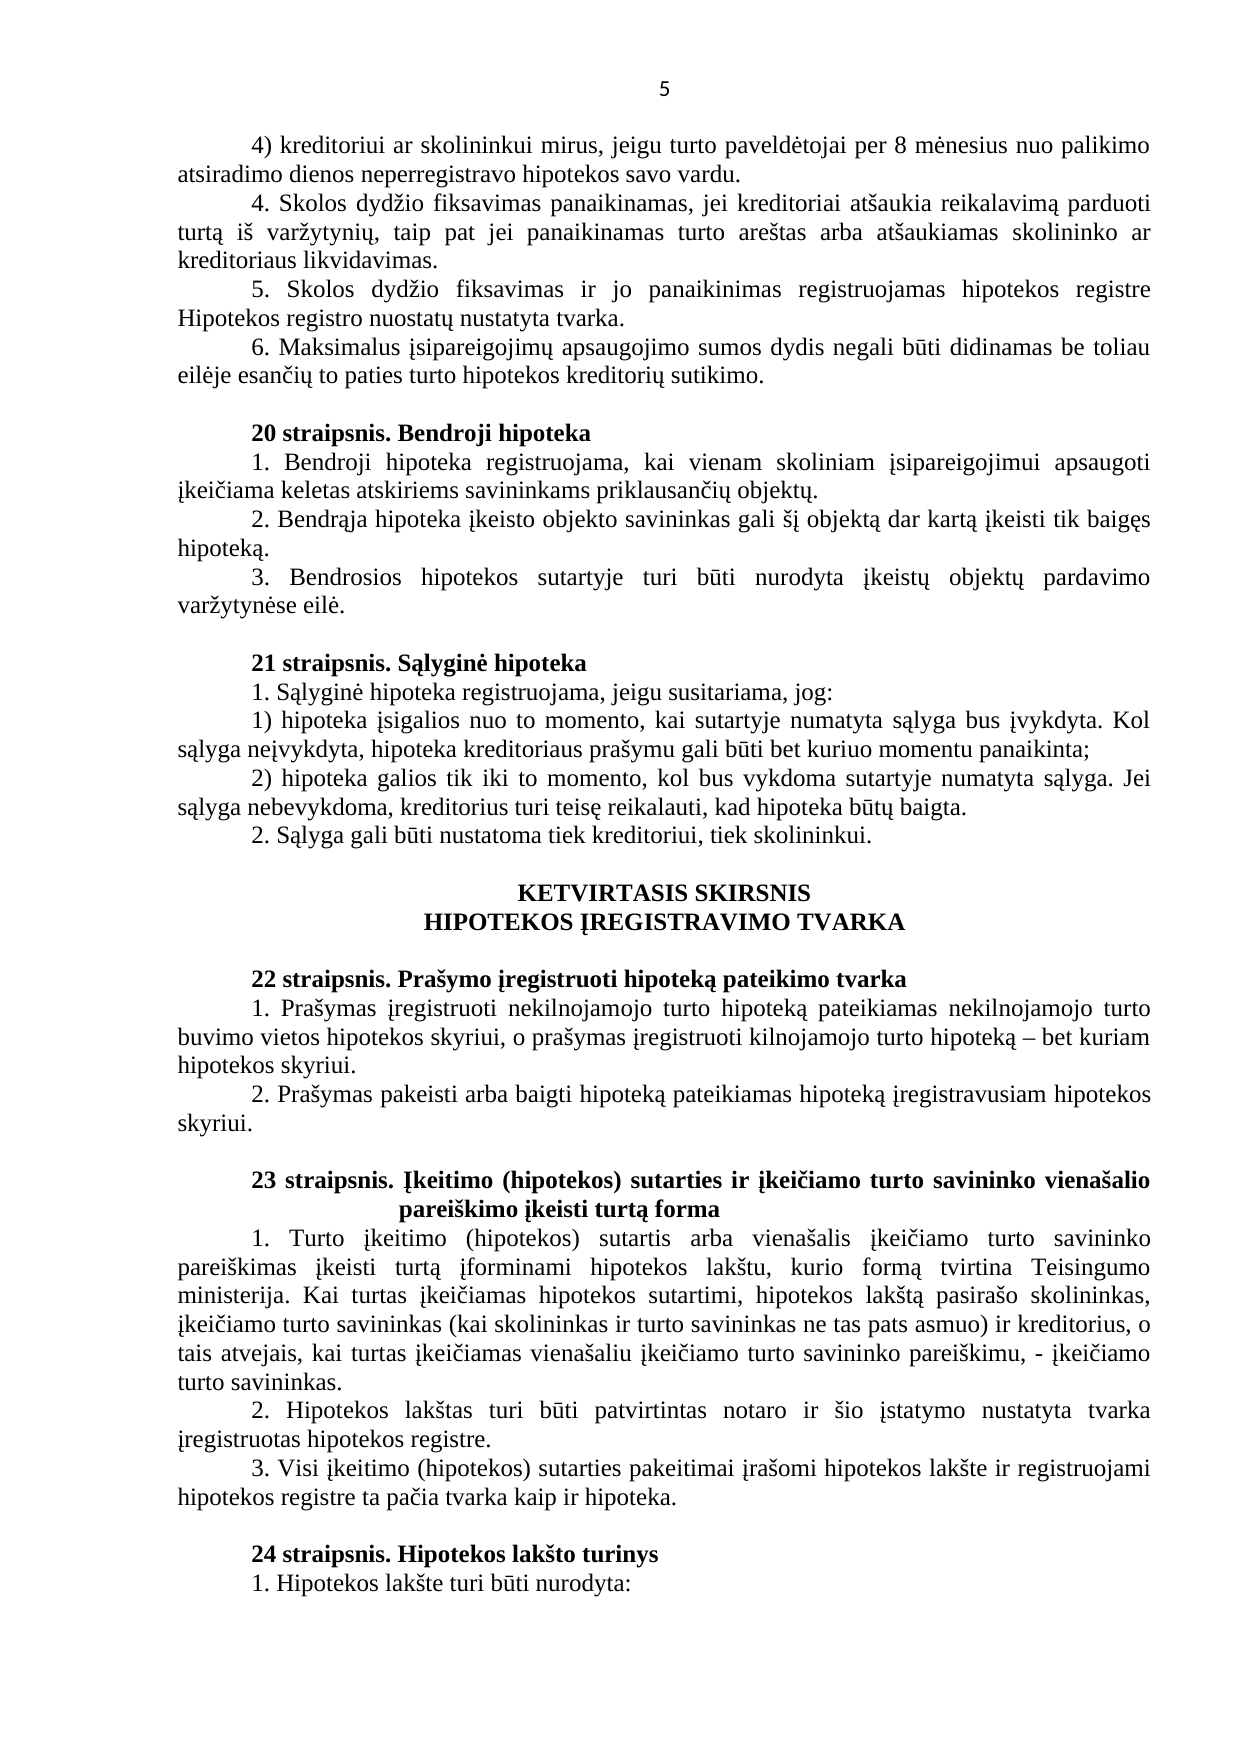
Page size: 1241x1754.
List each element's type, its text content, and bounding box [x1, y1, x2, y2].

text 1. Sąlyginė hipoteka registruojama, jeigu susitariama, jog: [177, 677, 1152, 706]
text KETVIRTASIS SKIRSNIS [177, 878, 1152, 907]
text 2. Prašymas pakeisti arba baigti hipoteką pateikiamas hipoteką įregistravusiam hipotekos skyriui. [177, 1079, 1152, 1137]
text 1. Turto įkeitimo (hipotekos) sutartis arba vienašalis įkeičiamo turto savininko pareiškimas įkeisti turtą įforminami hipotekos lakštu, kurio formą tvirtina Teisingumo ministerija. Kai turtas įkeičiamas hipotekos sutartimi, hipotekos lakštą pasirašo skolininkas, įkeičiamo turto savininkas (kai skolininkas ir turto savininkas ne tas pats asmuo) ir kreditorius, o tais atvejais, kai turtas įkeičiamas vienašaliu įkeičiamo turto savininko pareiškimu, - įkeičiamo turto savininkas. [177, 1223, 1152, 1396]
text 4. Skolos dydžio fiksavimas panaikinamas, jei kreditoriai atšaukia reikalavimą parduoti turtą iš varžytynių, taip pat jei panaikinamas turto areštas arba atšaukiamas skolininko ar kreditoriaus likvidavimas. [177, 188, 1152, 274]
text 1) hipoteka įsigalios nuo to momento, kai sutartyje numatyta sąlyga bus įvykdyta. Kol sąlyga neįvykdyta, hipoteka kreditoriaus prašymu gali būti bet kuriuo momentu panaikinta; [177, 706, 1152, 763]
text 22 straipsnis. Prašymo įregistruoti hipoteką pateikimo tvarka [177, 964, 1152, 993]
text 20 straipsnis. Bendroji hipoteka [177, 418, 1152, 447]
text 24 straipsnis. Hipotekos lakšto turinys [177, 1539, 1152, 1568]
text 1. Prašymas įregistruoti nekilnojamojo turto hipoteką pateikiamas nekilnojamojo turto buvimo vietos hipotekos skyriui, o prašymas įregistruoti kilnojamojo turto hipoteką – bet kuriam hipotekos skyriui. [177, 993, 1152, 1079]
text 4) kreditoriui ar skolininkui mirus, jeigu turto paveldėtojai per 8 mėnesius nuo palikimo atsiradimo dienos neperregistravo hipotekos savo vardu. [177, 131, 1152, 188]
text 2. Bendrąja hipoteka įkeisto objekto savininkas gali šį objektą dar kartą įkeisti tik baigęs hipoteką. [177, 504, 1152, 562]
text 1. Bendroji hipoteka registruojama, kai vienam skoliniam įsipareigojimui apsaugoti įkeičiama keletas atskiriems savininkams priklausančių objektų. [177, 447, 1152, 504]
text 2. Hipotekos lakštas turi būti patvirtintas notaro ir šio įstatymo nustatyta tvarka įregistruotas hipotekos registre. [177, 1396, 1152, 1453]
text 2. Sąlyga gali būti nustatoma tiek kreditoriui, tiek skolininkui. [177, 821, 1152, 849]
text 3. Visi įkeitimo (hipotekos) sutarties pakeitimai įrašomi hipotekos lakšte ir registruojami hipotekos registre ta pačia tvarka kaip ir hipoteka. [177, 1453, 1152, 1511]
text 2) hipoteka galios tik iki to momento, kol bus vykdoma sutartyje numatyta sąlyga. Jei sąlyga nebevykdoma, kreditorius turi teisę reikalauti, kad hipoteka būtų baigta. [177, 763, 1152, 821]
text 5. Skolos dydžio fiksavimas ir jo panaikinimas registruojamas hipotekos registre Hipotekos registro nuostatų nustatyta tvarka. [177, 274, 1152, 332]
text HIPOTEKOS ĮREGISTRAVIMO TVARKA [177, 907, 1152, 936]
text 3. Bendrosios hipotekos sutartyje turi būti nurodyta įkeistų objektų pardavimo varžytynėse eilė. [177, 562, 1152, 619]
text 23 straipsnis. Įkeitimo (hipotekos) sutarties ir įkeičiamo turto savininko vienašalio pareiškimo įkeisti turtą forma [251, 1166, 1152, 1223]
text 21 straipsnis. Sąlyginė hipoteka [177, 648, 1152, 677]
text 1. Hipotekos lakšte turi būti nurodyta: [177, 1568, 1152, 1597]
text 6. Maksimalus įsipareigojimų apsaugojimo sumos dydis negali būti didinamas be toliau eilėje esančių to paties turto hipotekos kreditorių sutikimo. [177, 332, 1152, 389]
